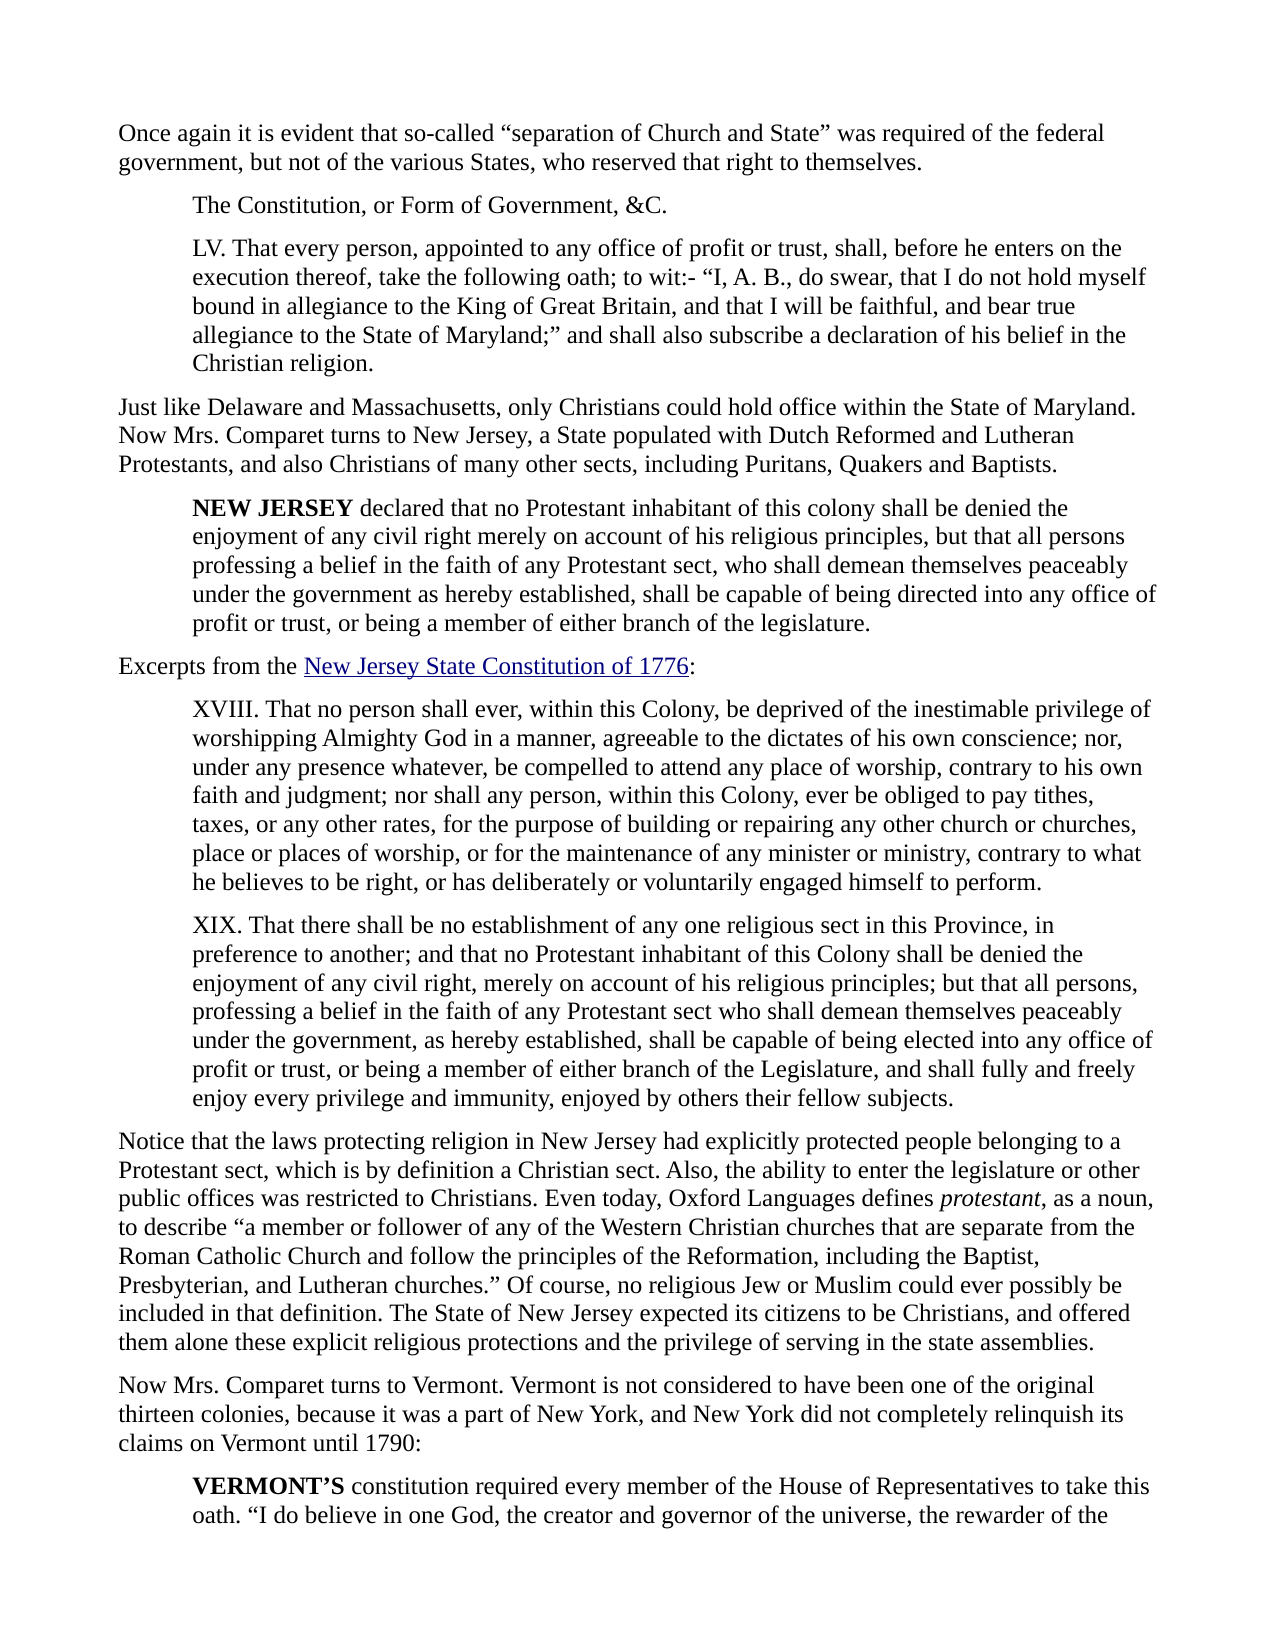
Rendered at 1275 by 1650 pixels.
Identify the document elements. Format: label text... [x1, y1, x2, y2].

text Notice that the laws protecting religion in New Jersey had explicitly protected people belonging to a Protestant sect, which is by definition a Christian sect. Also, the ability to enter the legislature or other public offices was restricted to Christians. Even today, Oxford Languages defines protestant, as a noun, to describe “a member or follower of any of the Western Christian churches that are separate from the Roman Catholic Church and follow the principles of the Reformation, including the Baptist, Presbyterian, and Lutheran churches.” Of course, no religious Jew or Muslim could ever possibly be included in that definition. The State of New Jersey expected its citizens to be Christians, and offered them alone these explicit religious protections and the privilege of serving in the state assemblies. [118, 1126, 1157, 1356]
text Just like Delaware and Massachusetts, only Christians could hold office within the State of Maryland. Now Mrs. Comparet turns to New Jersey, a State populated with Dutch Reformed and Lutheran Protestants, and also Christians of many other sects, including Puritans, Quakers and Baptists. [118, 392, 1157, 478]
text Now Mrs. Comparet turns to Vermont. Vermont is not considered to have been one of the original thirteen colonies, because it was a part of New York, and New York did not completely relinquish its claims on Vermont until 1790: [118, 1371, 1157, 1457]
text Excerpts from the New Jersey State Constitution of 1776: [118, 651, 1157, 680]
text Once again it is evident that so-called “separation of Church and State” was required of the federal government, but not of the various States, who reserved that right to themselves. [118, 118, 1157, 176]
text XIX. That there shall be no establishment of any one religious sect in this Province, in preference to another; and that no Protestant inhabitant of this Colony shall be denied the enjoyment of any civil right, merely on account of his religious principles; but that all persons, professing a belief in the faith of any Protestant sect who shall demean themselves peaceably under the government, as hereby established, shall be capable of being elected into any office of profit or trust, or being a member of either branch of the Legislature, and shall fully and freely enjoy every privilege and immunity, enjoyed by others their fellow subjects. [192, 910, 1157, 1111]
text LV. That every person, appointed to any office of profit or trust, shall, before he enters on the execution thereof, take the following oath; to wit:- “I, A. B., do swear, that I do not hold myself bound in allegiance to the King of Great Britain, and that I will be faithful, and bear true allegiance to the State of Maryland;” and shall also subscribe a declaration of his belief in the Christian religion. [192, 233, 1157, 377]
text NEW JERSEY declared that no Protestant inhabitant of this colony shall be denied the enjoyment of any civil right merely on account of his religious principles, but that all persons professing a belief in the faith of any Protestant sect, who shall demean themselves peaceably under the government as hereby established, shall be capable of being directed into any office of profit or trust, or being a member of either branch of the legislature. [192, 493, 1157, 636]
text XVIII. That no person shall ever, within this Colony, be deprived of the inestimable privilege of worshipping Almighty God in a manner, agreeable to the dictates of his own conscience; nor, under any presence whatever, be compelled to attend any place of worship, contrary to his own faith and judgment; nor shall any person, within this Colony, ever be obliged to pay tithes, taxes, or any other rates, for the purpose of building or repairing any other church or churches, place or places of worship, or for the maintenance of any minister or ministry, contrary to what he believes to be right, or has deliberately or voluntarily engaged himself to perform. [192, 694, 1157, 896]
text The Constitution, or Form of Government, &C. [192, 190, 1157, 219]
text VERMONT’S constitution required every member of the House of Representatives to take this oath. “I do believe in one God, the creator and governor of the universe, the rewarder of the [192, 1471, 1157, 1529]
